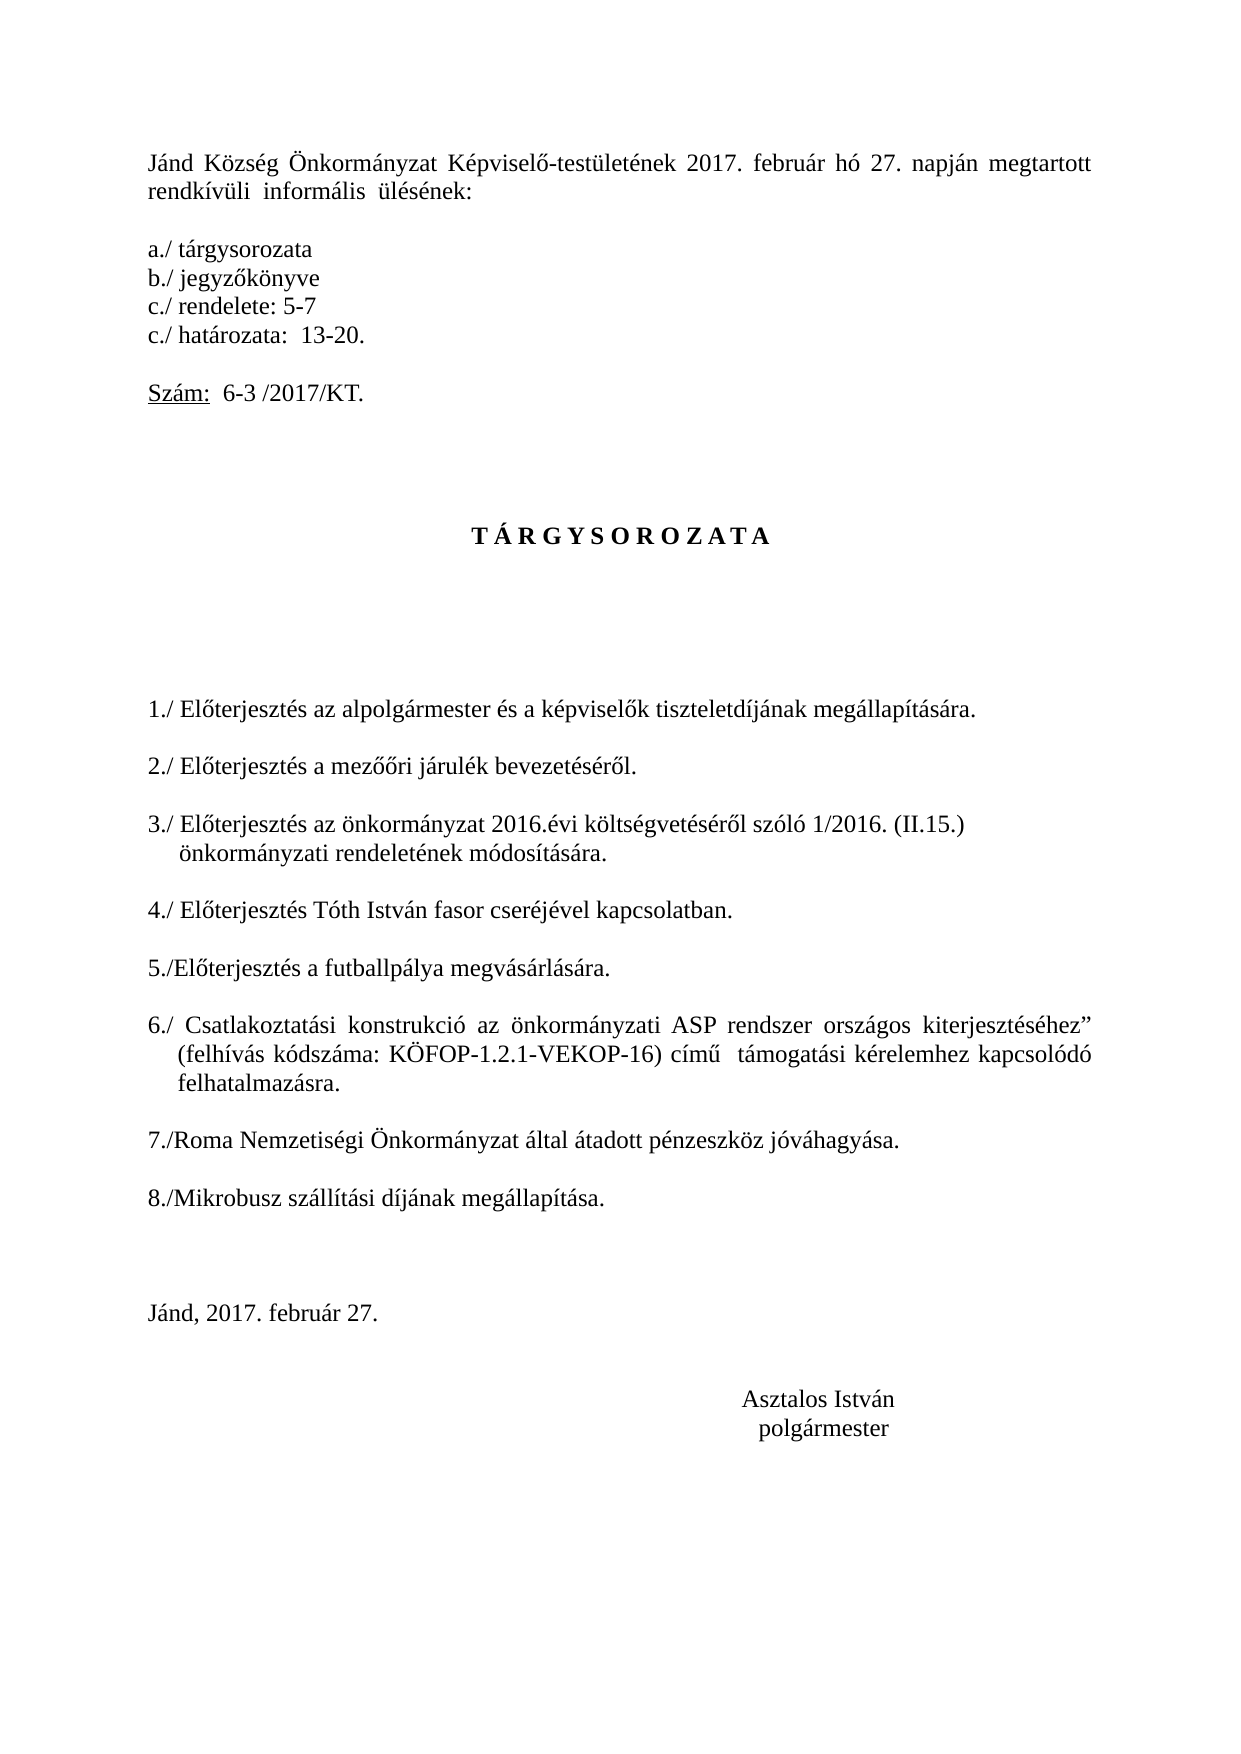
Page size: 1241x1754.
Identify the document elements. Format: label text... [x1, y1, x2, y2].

text 8./Mikrobusz szállítási díjának megállapítása. [148, 1183, 1093, 1211]
text Jánd Község Önkormányzat Képviselő-testületének 2017. február hó 27. napján megtartott rendkívüli informális ülésének: [148, 148, 1093, 205]
text a./ tárgysorozata [148, 234, 1093, 263]
text T Á R G Y S O R O Z A T A [148, 521, 1093, 550]
text b./ jegyzőkönyve [148, 263, 1093, 291]
text 2./ Előterjesztés a mezőőri járulék bevezetéséről. [148, 751, 1093, 780]
text c./ rendelete: 5-7 [148, 291, 1093, 320]
text 5./Előterjesztés a futballpálya megvásárlására. [148, 953, 1093, 981]
text Jánd, 2017. február 27. [148, 1298, 1093, 1326]
text c./ határozata: 13-20. [148, 320, 1093, 349]
text 1./ Előterjesztés az alpolgármester és a képviselők tiszteletdíjának megállapítására. [148, 694, 1093, 723]
text polgármester [148, 1413, 1093, 1441]
text 4./ Előterjesztés Tóth István fasor cseréjével kapcsolatban. [148, 895, 1093, 924]
text önkormányzati rendeletének módosítására. [148, 838, 1093, 866]
text 6./ Csatlakoztatási konstrukció az önkormányzati ASP rendszer országos kiterjesztéséhez” (felhívás kódszáma: KÖFOP-1.2.1-VEKOP-16) című támogatási kérelemhez kapcsolódó felhatalmazásra. [148, 1010, 1093, 1096]
text Asztalos István [148, 1384, 1093, 1413]
text Szám: 6-3 /2017/KT. [148, 378, 1093, 406]
text 3./ Előterjesztés az önkormányzat 2016.évi költségvetéséről szóló 1/2016. (II.15.) [148, 809, 1093, 838]
text 7./Roma Nemzetiségi Önkormányzat által átadott pénzeszköz jóváhagyása. [148, 1125, 1093, 1154]
